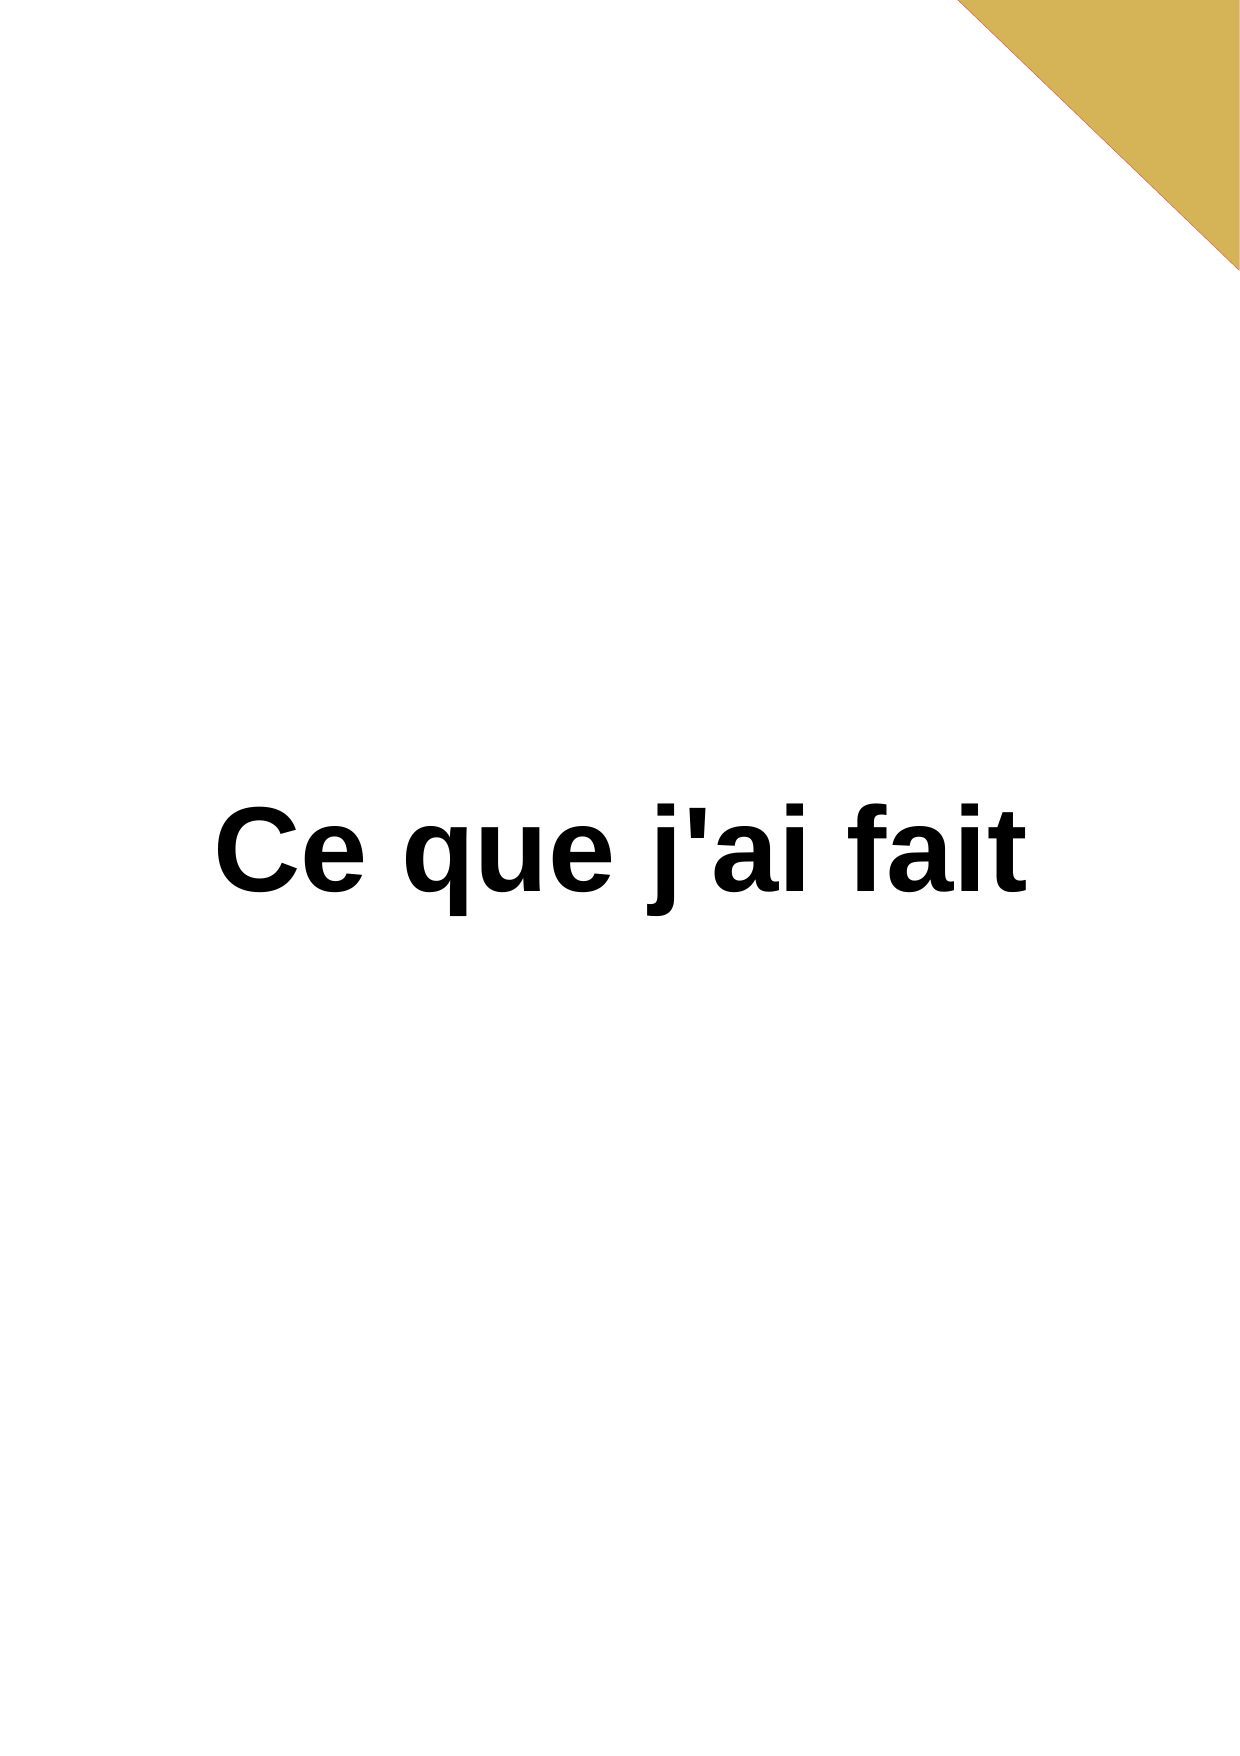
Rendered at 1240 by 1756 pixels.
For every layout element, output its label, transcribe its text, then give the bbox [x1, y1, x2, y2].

subtitle Ce que j'ai fait [118, 778, 1122, 917]
